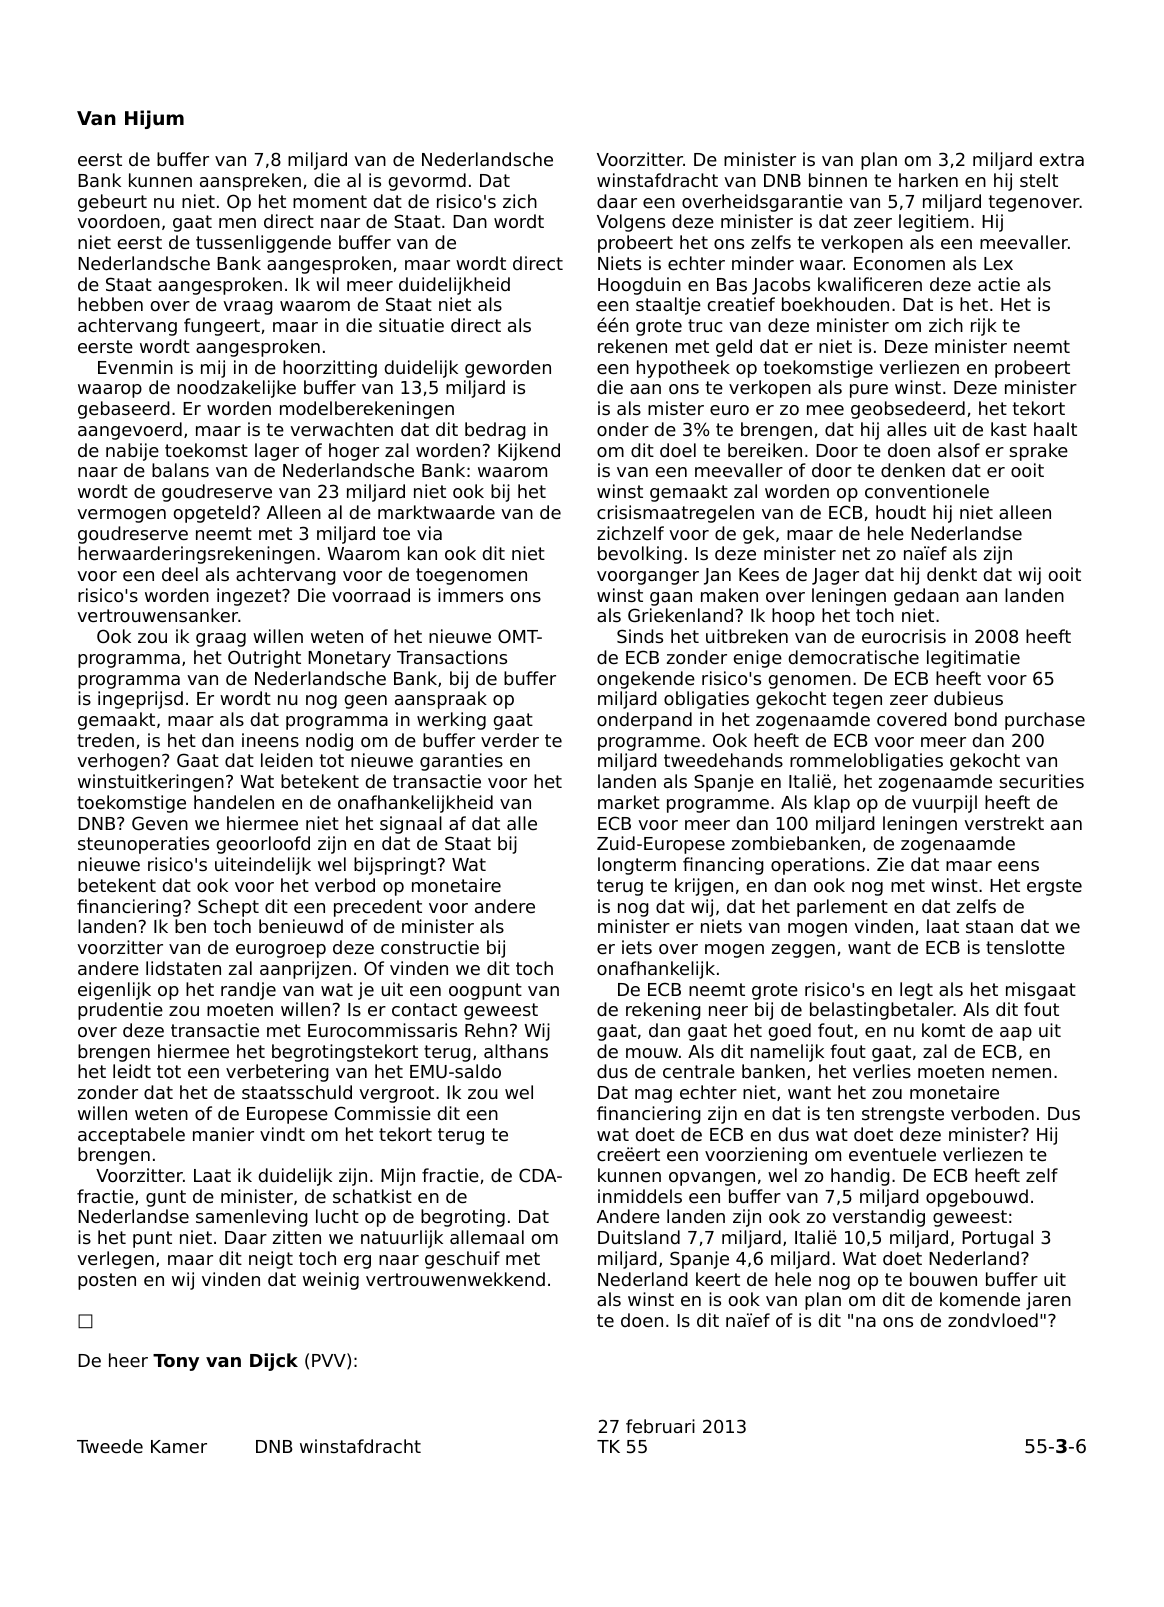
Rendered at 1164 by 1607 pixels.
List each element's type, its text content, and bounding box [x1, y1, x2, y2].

text Evenmin is mij in de hoorzitting duidelijk geworden waarop de noodzakelijke buffer van 13,5 miljard is gebaseerd. Er worden modelberekeningen aangevoerd, maar is te verwachten dat dit bedrag in de nabije toekomst lager of hoger zal worden? Kijkend naar de balans van de Nederlandsche Bank: waarom wordt de goudreserve van 23 miljard niet ook bij het vermogen opgeteld? Alleen al de marktwaarde van de goudreserve neemt met 3 miljard toe via herwaarderingsrekeningen. Waarom kan ook dit niet voor een deel als achtervang voor de toegenomen risico's worden ingezet? Die voorraad is immers ons vertrouwensanker. [77, 357, 567, 627]
text Voorzitter. De minister is van plan om 3,2 miljard extra winstafdracht van DNB binnen te harken en hij stelt daar een overheidsgarantie van 5,7 miljard tegenover. Volgens deze minister is dat zeer legitiem. Hij probeert het ons zelfs te verkopen als een meevaller. Niets is echter minder waar. Economen als Lex Hoogduin en Bas Jacobs kwalificeren deze actie als een staaltje creatief boekhouden. Dat is het. Het is één grote truc van deze minister om zich rijk te rekenen met geld dat er niet is. Deze minister neemt een hypotheek op toekomstige verliezen en probeert die aan ons te verkopen als pure winst. Deze minister is als mister euro er zo mee geobsedeerd, het tekort onder de 3% te brengen, dat hij alles uit de kast haalt om dit doel te bereiken. Door te doen alsof er sprake is van een meevaller of door te denken dat er ooit winst gemaakt zal worden op conventionele crisismaatregelen van de ECB, houdt hij niet alleen zichzelf voor de gek, maar de hele Nederlandse bevolking. Is deze minister net zo naïef als zijn voorganger Jan Kees de Jager dat hij denkt dat wij ooit winst gaan maken over leningen gedaan aan landen als Griekenland? Ik hoop het toch niet. [596, 150, 1087, 627]
text □ [77, 1310, 567, 1331]
text eerst de buffer van 7,8 miljard van de Nederlandsche Bank kunnen aanspreken, die al is gevormd. Dat gebeurt nu niet. Op het moment dat de risico's zich voordoen, gaat men direct naar de Staat. Dan wordt niet eerst de tussenliggende buffer van de Nederlandsche Bank aangesproken, maar wordt direct de Staat aangesproken. Ik wil meer duidelijkheid hebben over de vraag waarom de Staat niet als achtervang fungeert, maar in die situatie direct als eerste wordt aangesproken. [77, 150, 567, 357]
text De ECB neemt grote risico's en legt als het misgaat de rekening neer bij de belastingbetaler. Als dit fout gaat, dan gaat het goed fout, en nu komt de aap uit de mouw. Als dit namelijk fout gaat, zal de ECB, en dus de centrale banken, het verlies moeten nemen. Dat mag echter niet, want het zou monetaire financiering zijn en dat is ten strengste verboden. Dus wat doet de ECB en dus wat doet deze minister? Hij creëert een voorziening om eventuele verliezen te kunnen opvangen, wel zo handig. De ECB heeft zelf inmiddels een buffer van 7,5 miljard opgebouwd. Andere landen zijn ook zo verstandig geweest: Duitsland 7,7 miljard, Italië 10,5 miljard, Portugal 3 miljard, Spanje 4,6 miljard. Wat doet Nederland? Nederland keert de hele nog op te bouwen buffer uit als winst en is ook van plan om dit de komende jaren te doen. Is dit naïef of is dit "na ons de zondvloed"? [596, 979, 1087, 1332]
text Ook zou ik graag willen weten of het nieuwe OMT-programma, het Outright Monetary Transactions programma van de Nederlandsche Bank, bij de buffer is ingeprijsd. Er wordt nu nog geen aanspraak op gemaakt, maar als dat programma in werking gaat treden, is het dan ineens nodig om de buffer verder te verhogen? Gaat dat leiden tot nieuwe garanties en winstuitkeringen? Wat betekent de transactie voor het toekomstige handelen en de onafhankelijkheid van DNB? Geven we hiermee niet het signaal af dat alle steunoperaties geoorloofd zijn en dat de Staat bij nieuwe risico's uiteindelijk wel bijspringt? Wat betekent dat ook voor het verbod op monetaire financiering? Schept dit een precedent voor andere landen? Ik ben toch benieuwd of de minister als voorzitter van de eurogroep deze constructie bij andere lidstaten zal aanprijzen. Of vinden we dit toch eigenlijk op het randje van wat je uit een oogpunt van prudentie zou moeten willen? Is er contact geweest over deze transactie met Eurocommissaris Rehn? Wij brengen hiermee het begrotingstekort terug, althans het leidt tot een verbetering van het EMU-saldo zonder dat het de staatsschuld vergroot. Ik zou wel willen weten of de Europese Commissie dit een acceptabele manier vindt om het tekort terug te brengen. [77, 627, 567, 1166]
text Voorzitter. Laat ik duidelijk zijn. Mijn fractie, de CDA-fractie, gunt de minister, de schatkist en de Nederlandse samenleving lucht op de begroting. Dat is het punt niet. Daar zitten we natuurlijk allemaal om verlegen, maar dit neigt toch erg naar geschuif met posten en wij vinden dat weinig vertrouwenwekkend. [77, 1166, 567, 1290]
text De heer Tony van Dijck (PVV): [77, 1351, 567, 1372]
text Sinds het uitbreken van de eurocrisis in 2008 heeft de ECB zonder enige democratische legitimatie ongekende risico's genomen. De ECB heeft voor 65 miljard obligaties gekocht tegen zeer dubieus onderpand in het zogenaamde covered bond purchase programme. Ook heeft de ECB voor meer dan 200 miljard tweedehands rommelobligaties gekocht van landen als Spanje en Italië, het zogenaamde securities market programme. Als klap op de vuurpijl heeft de ECB voor meer dan 100 miljard leningen verstrekt aan Zuid-Europese zombiebanken, de zogenaamde longterm financing operations. Zie dat maar eens terug te krijgen, en dan ook nog met winst. Het ergste is nog dat wij, dat het parlement en dat zelfs de minister er niets van mogen vinden, laat staan dat we er iets over mogen zeggen, want de ECB is tenslotte onafhankelijk. [596, 627, 1087, 979]
